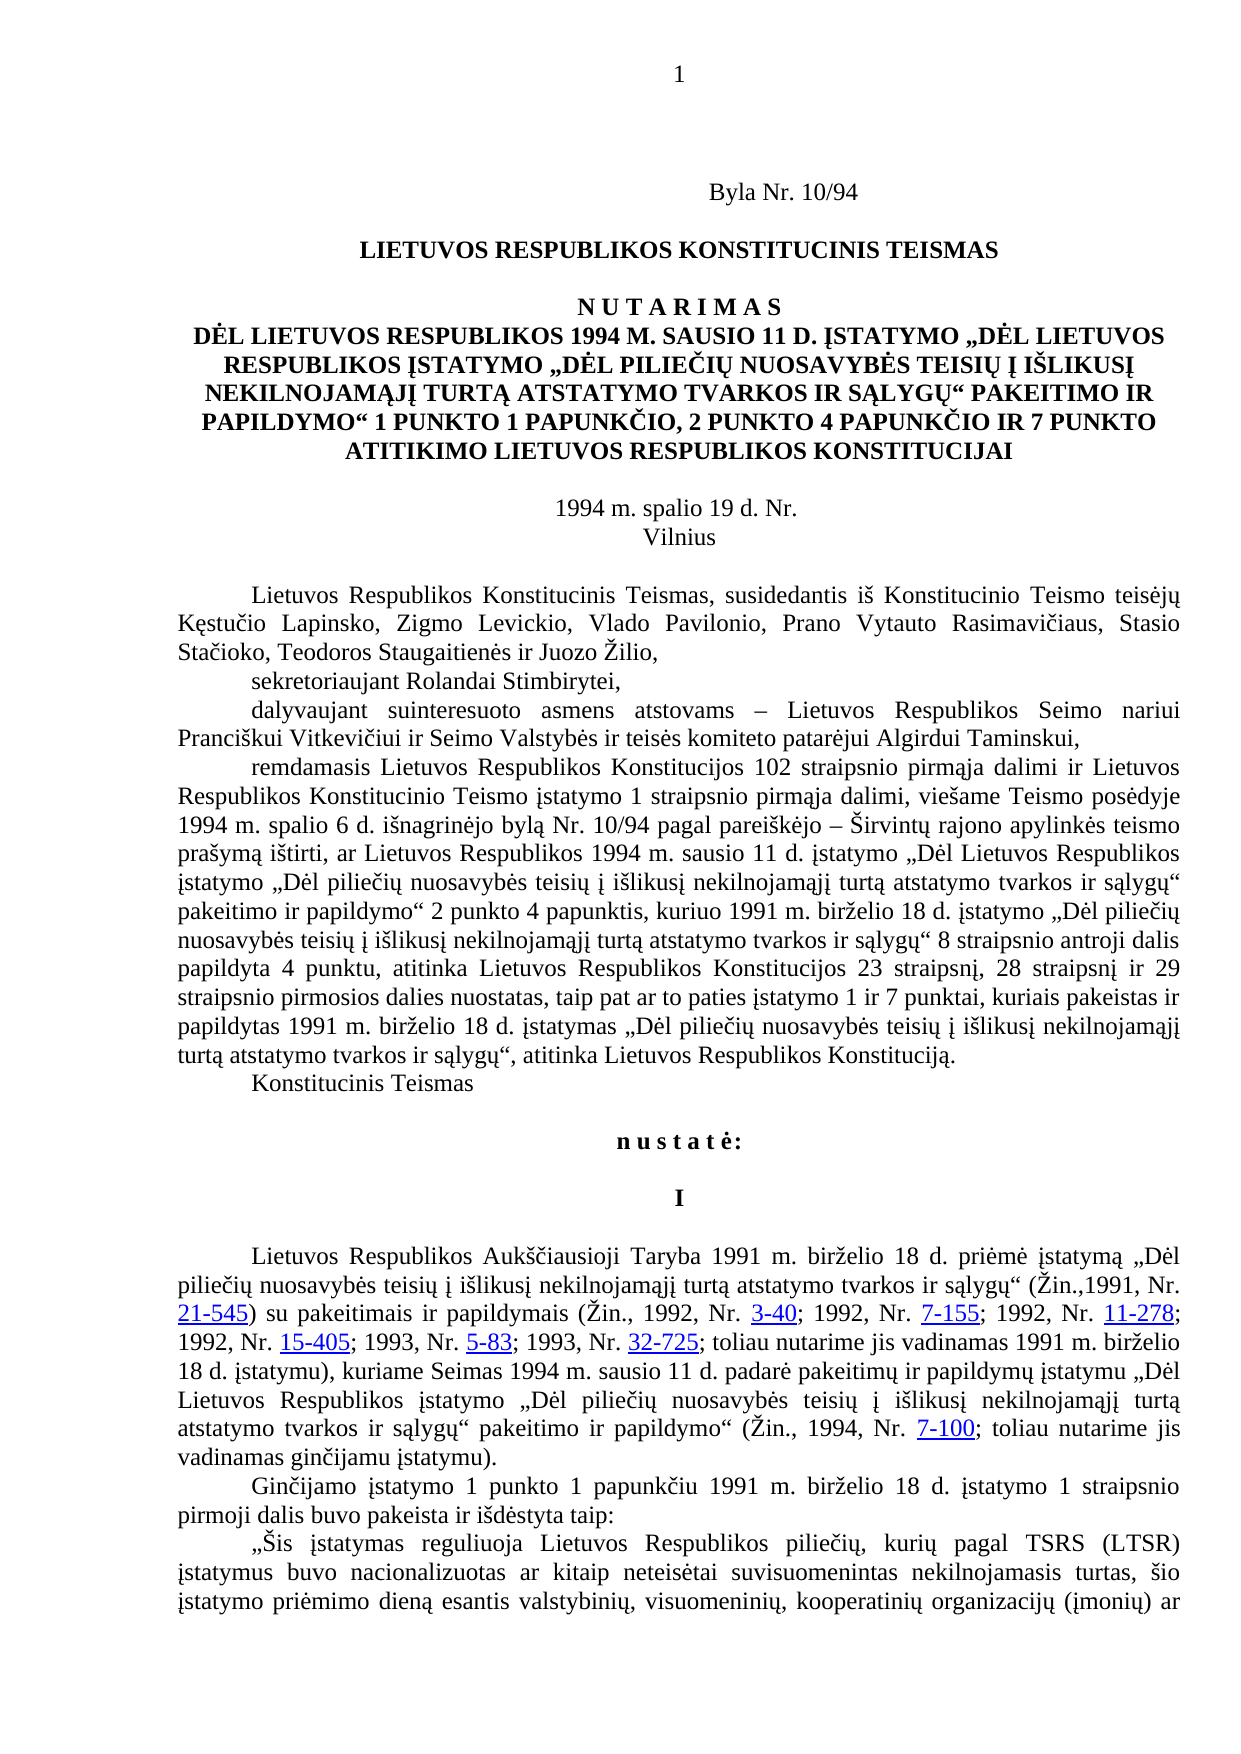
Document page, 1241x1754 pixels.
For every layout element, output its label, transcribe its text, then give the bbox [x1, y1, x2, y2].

text remdamasis Lietuvos Respublikos Konstitucijos 102 straipsnio pirmąja dalimi ir Lietuvos Respublikos Konstitucinio Teismo įstatymo 1 straipsnio pirmąja dalimi, viešame Teismo posėdyje 1994 m. spalio 6 d. išnagrinėjo bylą Nr. 10/94 pagal pareiškėjo – Širvintų rajono apylinkės teismo prašymą ištirti, ar Lietuvos Respublikos 1994 m. sausio 11 d. įstatymo „Dėl Lietuvos Respublikos įstatymo „Dėl piliečių nuosavybės teisių į išlikusį nekilnojamąjį turtą atstatymo tvarkos ir sąlygų“ pakeitimo ir papildymo“ 2 punkto 4 papunktis, kuriuo 1991 m. birželio 18 d. įstatymo „Dėl piliečių nuosavybės teisių į išlikusį nekilnojamąjį turtą atstatymo tvarkos ir sąlygų“ 8 straipsnio antroji dalis papildyta 4 punktu, atitinka Lietuvos Respublikos Konstitucijos 23 straipsnį, 28 straipsnį ir 29 straipsnio pirmosios dalies nuostatas, taip pat ar to paties įstatymo 1 ir 7 punktai, kuriais pakeistas ir papildytas 1991 m. birželio 18 d. įstatymas „Dėl piliečių nuosavybės teisių į išlikusį nekilnojamąjį turtą atstatymo tvarkos ir sąlygų“, atitinka Lietuvos Respublikos Konstituciją. [177, 752, 1181, 1068]
text Lietuvos Respublikos Konstitucinis Teismas, susidedantis iš Konstitucinio Teismo teisėjų Kęstučio Lapinsko, Zigmo Levickio, Vlado Pavilonio, Prano Vytauto Rasimavičiaus, Stasio Stačioko, Teodoros Staugaitienės ir Juozo Žilio, [177, 580, 1181, 666]
text „Šis įstatymas reguliuoja Lietuvos Respublikos piliečių, kurių pagal TSRS (LTSR) įstatymus buvo nacionalizuotas ar kitaip neteisėtai suvisuomenintas nekilnojamasis turtas, šio įstatymo priėmimo dieną esantis valstybinių, visuomeninių, kooperatinių organizacijų (įmonių) ar [177, 1528, 1181, 1615]
text DĖL LIETUVOS RESPUBLIKOS 1994 M. SAUSIO 11 D. ĮSTATYMO „DĖL LIETUVOS RESPUBLIKOS ĮSTATYMO „DĖL PILIEČIŲ NUOSAVYBĖS TEISIŲ Į IŠLIKUSĮ NEKILNOJAMĄJĮ TURTĄ ATSTATYMO TVARKOS IR SĄLYGŲ“ PAKEITIMO IR PAPILDYMO“ 1 PUNKTO 1 PAPUNKČIO, 2 PUNKTO 4 PAPUNKČIO IR 7 PUNKTO ATITIKIMO LIETUVOS RESPUBLIKOS KONSTITUCIJAI [177, 321, 1181, 465]
text Vilnius [177, 522, 1181, 551]
text sekretoriaujant Rolandai Stimbirytei, [177, 666, 1181, 695]
text Ginčijamo įstatymo 1 punkto 1 papunkčiu 1991 m. birželio 18 d. įstatymo 1 straipsnio pirmoji dalis buvo pakeista ir išdėstyta taip: [177, 1471, 1181, 1528]
text Konstitucinis Teismas [177, 1068, 1181, 1097]
text nustatė: [177, 1126, 1181, 1155]
text Lietuvos Respublikos Aukščiausioji Taryba 1991 m. birželio 18 d. priėmė įstatymą „Dėl piliečių nuosavybės teisių į išlikusį nekilnojamąjį turtą atstatymo tvarkos ir sąlygų“ (Žin.,1991, Nr. 21-545) su pakeitimais ir papildymais (Žin., 1992, Nr. 3-40; 1992, Nr. 7-155; 1992, Nr. 11-278; 1992, Nr. 15-405; 1993, Nr. 5-83; 1993, Nr. 32-725; toliau nutarime jis vadinamas 1991 m. birželio 18 d. įstatymu), kuriame Seimas 1994 m. sausio 11 d. padarė pakeitimų ir papildymų įstatymu „Dėl Lietuvos Respublikos įstatymo „Dėl piliečių nuosavybės teisių į išlikusį nekilnojamąjį turtą atstatymo tvarkos ir sąlygų“ pakeitimo ir papildymo“ (Žin., 1994, Nr. 7-100; toliau nutarime jis vadinamas ginčijamu įstatymu). [177, 1241, 1181, 1471]
text 1994 m. spalio 19 d. Nr. [177, 493, 1181, 522]
text Byla Nr. 10/94 [177, 177, 1181, 206]
text dalyvaujant suinteresuoto asmens atstovams – Lietuvos Respublikos Seimo nariui Pranciškui Vitkevičiui ir Seimo Valstybės ir teisės komiteto patarėjui Algirdui Taminskui, [177, 695, 1181, 752]
text N U T A R I M A S [177, 292, 1181, 321]
text LIETUVOS RESPUBLIKOS KONSTITUCINIS TEISMAS [177, 235, 1181, 263]
text I [177, 1183, 1181, 1212]
